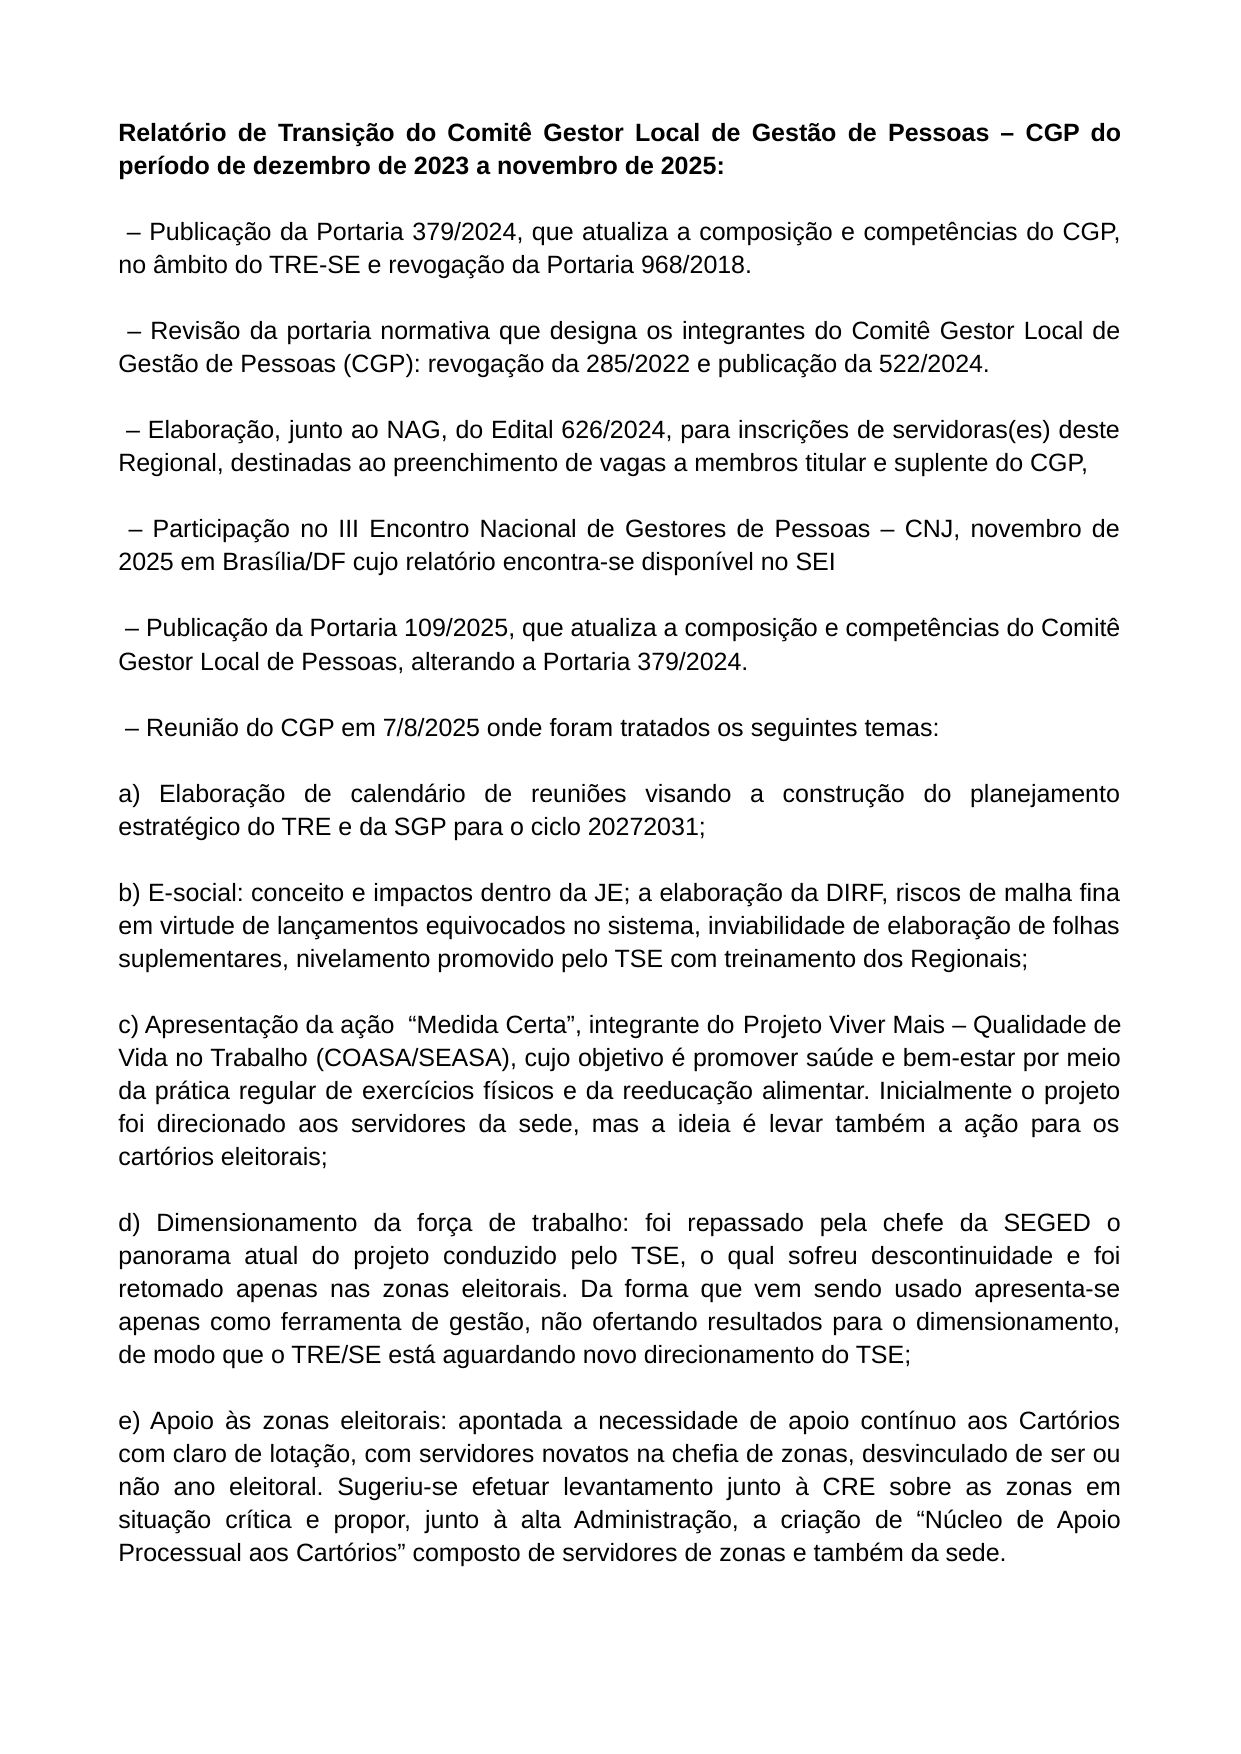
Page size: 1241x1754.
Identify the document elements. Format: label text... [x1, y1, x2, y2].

text – Participação no III Encontro Nacional de Gestores de Pessoas – CNJ, novembro de 2025 em Brasília/DF cujo relatório encontra-se disponível no SEI [118, 514, 1122, 576]
text – Revisão da portaria normativa que designa os integrantes do Comitê Gestor Local de Gestão de Pessoas (CGP): revogação da 285/2022 e publicação da 522/2024. [118, 316, 1122, 378]
text b) E-social: conceito e impactos dentro da JE; a elaboração da DIRF, riscos de malha fina em virtude de lançamentos equivocados no sistema, inviabilidade de elaboração de folhas suplementares, nivelamento promovido pelo TSE com treinamento dos Regionais; [118, 878, 1122, 972]
text – Reunião do CGP em 7/8/2025 onde foram tratados os seguintes temas: [118, 712, 1122, 741]
text a) Elaboração de calendário de reuniões visando a construção do planejamento estratégico do TRE e da SGP para o ciclo 20272031; [118, 778, 1122, 840]
text c) Apresentação da ação “Medida Certa”, integrante do Projeto Viver Mais – Qualidade de Vida no Trabalho (COASA/SEASA), cujo objetivo é promover saúde e bem-estar por meio da prática regular de exercícios físicos e da reeducação alimentar. Inicialmente o projeto foi direcionado aos servidores da sede, mas a ideia é levar também a ação para os cartórios eleitorais; [118, 1010, 1122, 1171]
text Relatório de Transição do Comitê Gestor Local de Gestão de Pessoas – CGP do período de dezembro de 2023 a novembro de 2025: [118, 118, 1122, 180]
text – Publicação da Portaria 109/2025, que atualiza a composição e competências do Comitê Gestor Local de Pessoas, alterando a Portaria 379/2024. [118, 613, 1122, 675]
text – Publicação da Portaria 379/2024, que atualiza a composição e competências do CGP, no âmbito do TRE-SE e revogação da Portaria 968/2018. [118, 217, 1122, 279]
text d) Dimensionamento da força de trabalho: foi repassado pela chefe da SEGED o panorama atual do projeto conduzido pelo TSE, o qual sofreu descontinuidade e foi retomado apenas nas zonas eleitorais. Da forma que vem sendo usado apresenta-se apenas como ferramenta de gestão, não ofertando resultados para o dimensionamento, de modo que o TRE/SE está aguardando novo direcionamento do TSE; [118, 1208, 1122, 1369]
text – Elaboração, junto ao NAG, do Edital 626/2024, para inscrições de servidoras(es) deste Regional, destinadas ao preenchimento de vagas a membros titular e suplente do CGP, [118, 415, 1122, 477]
text e) Apoio às zonas eleitorais: apontada a necessidade de apoio contínuo aos Cartórios com claro de lotação, com servidores novatos na chefia de zonas, desvinculado de ser ou não ano eleitoral. Sugeriu-se efetuar levantamento junto à CRE sobre as zonas em situação crítica e propor, junto à alta Administração, a criação de “Núcleo de Apoio Processual aos Cartórios” composto de servidores de zonas e também da sede. [118, 1406, 1122, 1567]
